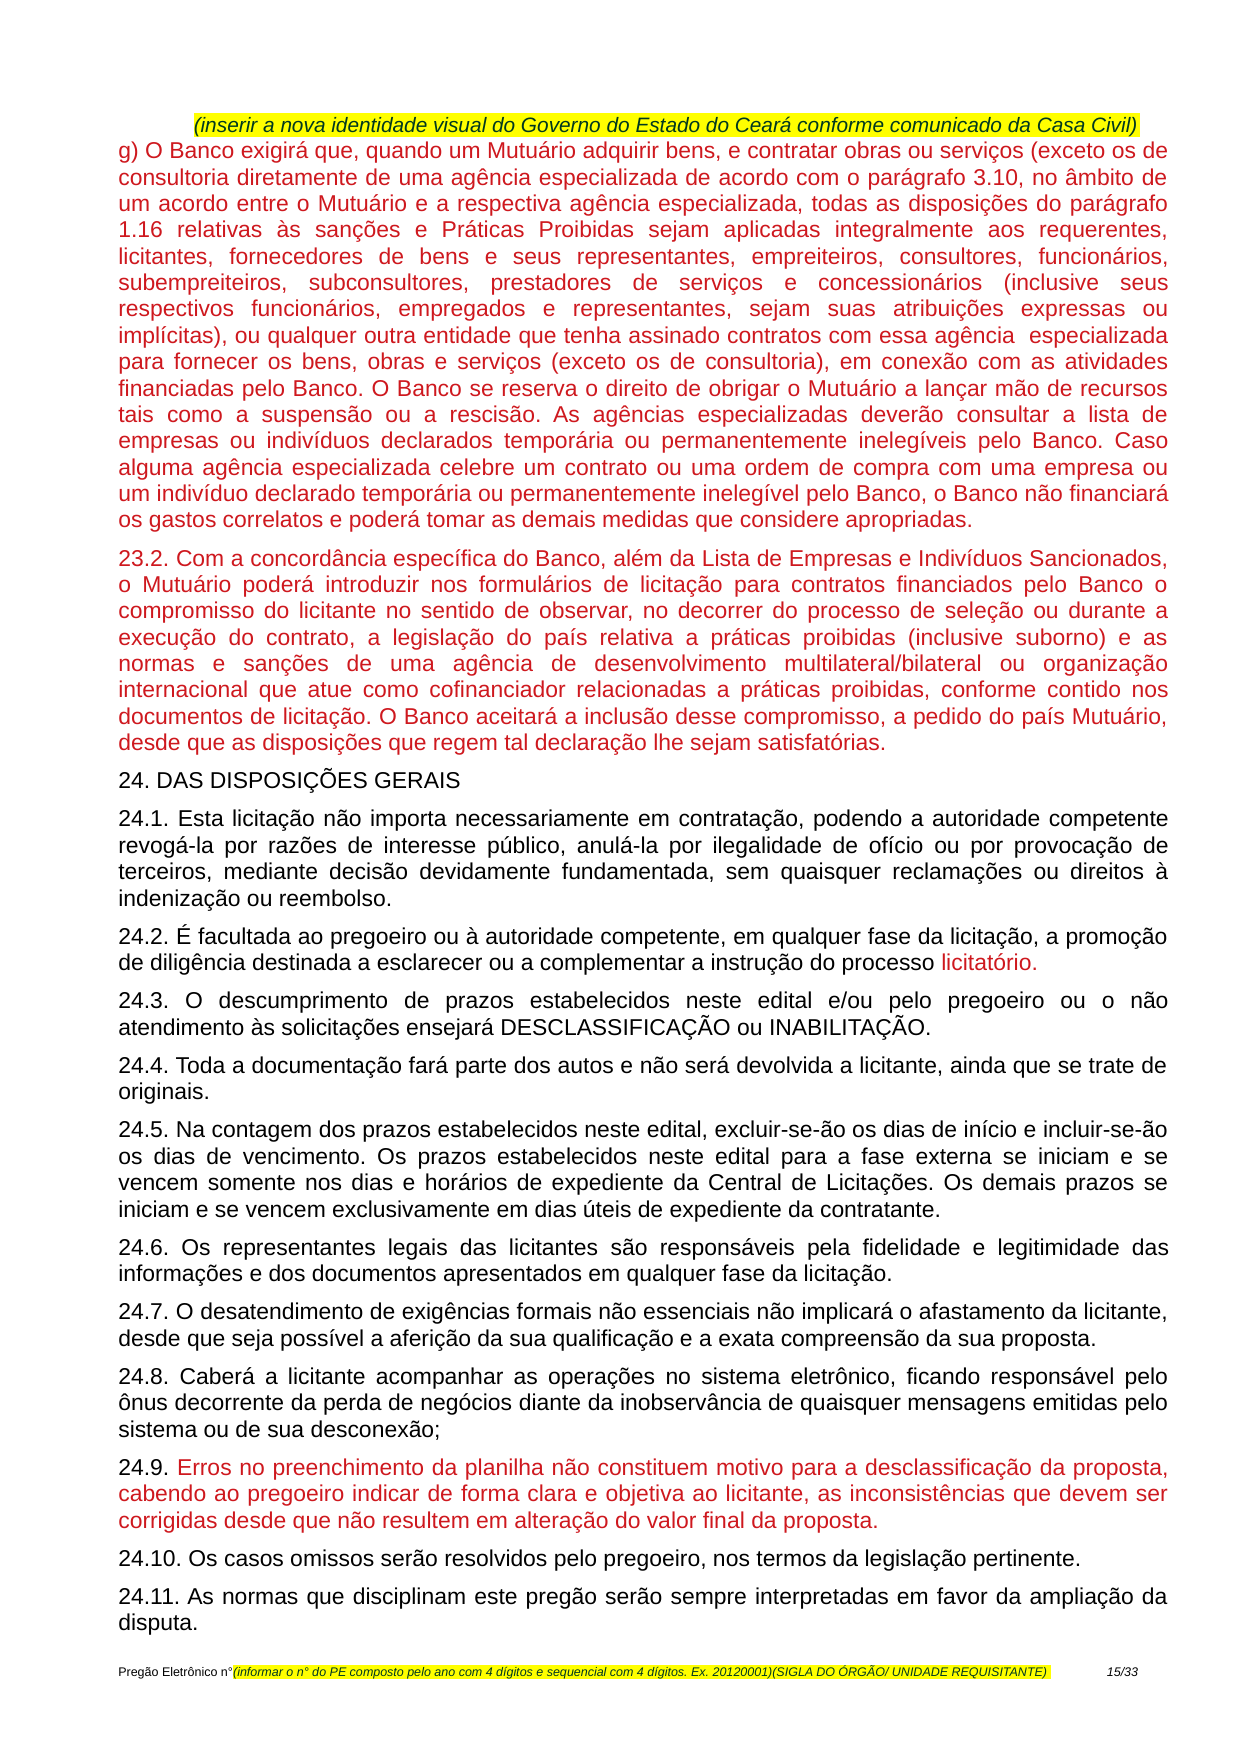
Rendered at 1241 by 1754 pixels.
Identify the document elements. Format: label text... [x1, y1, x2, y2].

text 24.8. Caberá a licitante acompanhar as operações no sistema eletrônico, ficando responsável pelo ônus decorrente da perda de negócios diante da inobservância de quaisquer mensagens emitidas pelo sistema ou de sua desconexão; [118, 1363, 1169, 1442]
text 24.3. O descumprimento de prazos estabelecidos neste edital e/ou pelo pregoeiro ou o não atendimento às solicitações ensejará DESCLASSIFICAÇÃO ou INABILITAÇÃO. [118, 987, 1169, 1040]
text 24.4. Toda a documentação fará parte dos autos e não será devolvida a licitante, ainda que se trate de originais. [118, 1052, 1169, 1104]
text 24.2. É facultada ao pregoeiro ou à autoridade competente, em qualquer fase da licitação, a promoção de diligência destinada a esclarecer ou a complementar a instrução do processo licitatório. [118, 923, 1169, 975]
text 24. DAS DISPOSIÇÕES GERAIS [118, 767, 1169, 793]
text 24.6. Os representantes legais das licitantes são responsáveis pela fidelidade e legitimidade das informações e dos documentos apresentados em qualquer fase da licitação. [118, 1234, 1169, 1286]
text 24.11. As normas que disciplinam este pregão serão sempre interpretadas em favor da ampliação da disputa. [118, 1583, 1169, 1636]
text 24.5. Na contagem dos prazos estabelecidos neste edital, excluir-se-ão os dias de início e incluir-se-ão os dias de vencimento. Os prazos estabelecidos neste edital para a fase externa se iniciam e se vencem somente nos dias e horários de expediente da Central de Licitações. Os demais prazos se iniciam e se vencem exclusivamente em dias úteis de expediente da contratante. [118, 1116, 1169, 1222]
text 24.7. O desatendimento de exigências formais não essenciais não implicará o afastamento da licitante, desde que seja possível a aferição da sua qualificação e a exata compreensão da sua proposta. [118, 1298, 1169, 1351]
text 24.10. Os casos omissos serão resolvidos pelo pregoeiro, nos termos da legislação pertinente. [118, 1545, 1169, 1571]
text 24.9. Erros no preenchimento da planilha não constituem motivo para a desclassificação da proposta, cabendo ao pregoeiro indicar de forma clara e objetiva ao licitante, as inconsistências que devem ser corrigidas desde que não resultem em alteração do valor final da proposta. [118, 1454, 1169, 1533]
text g) O Banco exigirá que, quando um Mutuário adquirir bens, e contratar obras ou serviços (exceto os de consultoria diretamente de uma agência especializada de acordo com o parágrafo 3.10, no âmbito de um acordo entre o Mutuário e a respectiva agência especializada, todas as disposições do parágrafo 1.16 relativas às sanções e Práticas Proibidas sejam aplicadas integralmente aos requerentes, licitantes, fornecedores de bens e seus representantes, empreiteiros, consultores, funcionários, subempreiteiros, subconsultores, prestadores de serviços e concessionários (inclusive seus respectivos funcionários, empregados e representantes, sejam suas atribuições expressas ou implícitas), ou qualquer outra entidade que tenha assinado contratos com essa agência especializada para fornecer os bens, obras e serviços (exceto os de consultoria), em conexão com as atividades financiadas pelo Banco. O Banco se reserva o direito de obrigar o Mutuário a lançar mão de recursos tais como a suspensão ou a rescisão. As agências especializadas deverão consultar a lista de empresas ou indivíduos declarados temporária ou permanentemente inelegíveis pelo Banco. Caso alguma agência especializada celebre um contrato ou uma ordem de compra com uma empresa ou um indivíduo declarado temporária ou permanentemente inelegível pelo Banco, o Banco não financiará os gastos correlatos e poderá tomar as demais medidas que considere apropriadas. [118, 137, 1169, 533]
text 24.1. Esta licitação não importa necessariamente em contratação, podendo a autoridade competente revogá-la por razões de interesse público, anulá-la por ilegalidade de ofício ou por provocação de terceiros, mediante decisão devidamente fundamentada, sem quaisquer reclamações ou direitos à indenização ou reembolso. [118, 805, 1169, 911]
text 23.2. Com a concordância específica do Banco, além da Lista de Empresas e Indivíduos Sancionados, o Mutuário poderá introduzir nos formulários de licitação para contratos financiados pelo Banco o compromisso do licitante no sentido de observar, no decorrer do processo de seleção ou durante a execução do contrato, a legislação do país relativa a práticas proibidas (inclusive suborno) e as normas e sanções de uma agência de desenvolvimento multilateral/bilateral ou organização internacional que atue como cofinanciador relacionadas a práticas proibidas, conforme contido nos documentos de licitação. O Banco aceitará a inclusão desse compromisso, a pedido do país Mutuário, desde que as disposições que regem tal declaração lhe sejam satisfatórias. [118, 544, 1169, 755]
